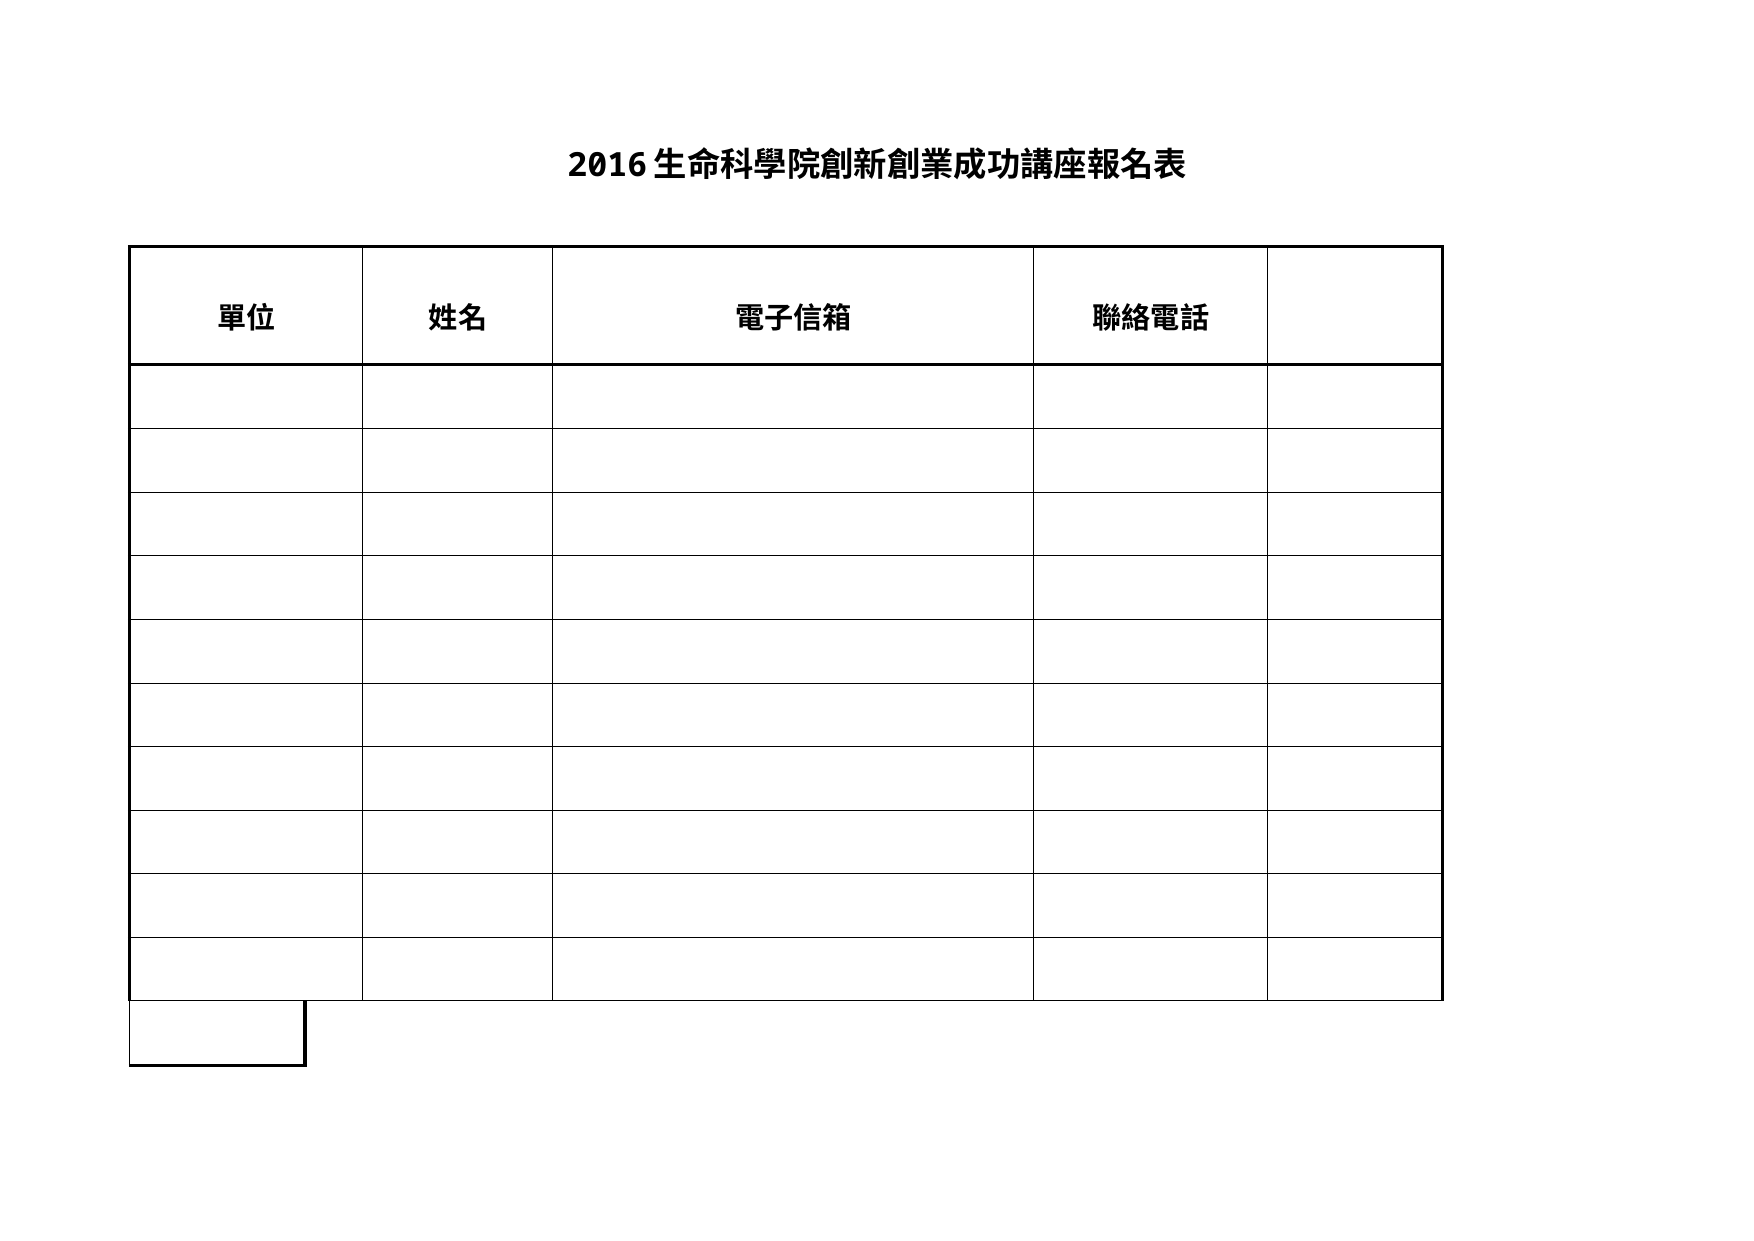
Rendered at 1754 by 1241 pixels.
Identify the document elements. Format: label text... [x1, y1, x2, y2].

table_cell [1034, 684, 1267, 746]
table_cell [1268, 493, 1441, 555]
table_cell [553, 366, 1033, 428]
table_cell [1034, 429, 1267, 492]
table_cell [363, 747, 552, 809]
table_cell [1268, 874, 1441, 937]
table_cell [363, 556, 552, 619]
table_cell [1034, 811, 1267, 873]
table_cell [1034, 938, 1267, 1000]
table_cell [1268, 684, 1441, 746]
table_cell [363, 1001, 553, 1064]
table_cell [131, 874, 362, 937]
table_cell [1034, 493, 1267, 555]
table_header 電子信箱 [553, 248, 1033, 363]
table_cell [363, 938, 552, 1000]
table_cell [363, 429, 552, 492]
table_cell [363, 493, 552, 555]
table_cell [553, 556, 1033, 619]
table_cell [131, 747, 362, 809]
table_header 姓名 [363, 248, 552, 363]
table_cell [1268, 620, 1441, 682]
table_cell [1268, 747, 1441, 809]
table_cell [553, 620, 1033, 682]
table_cell [131, 938, 362, 1000]
table_header [1268, 248, 1441, 363]
table_cell [131, 366, 362, 428]
table_cell [553, 429, 1033, 492]
table_cell [553, 1001, 1034, 1064]
table_cell [130, 1001, 303, 1064]
table_cell [1034, 620, 1267, 682]
table_cell [363, 811, 552, 873]
table_cell [131, 429, 362, 492]
table_cell [131, 684, 362, 746]
table_cell [1268, 811, 1441, 873]
table_cell [553, 747, 1033, 809]
table_cell [363, 620, 552, 682]
table_cell [553, 938, 1033, 1000]
table_cell [363, 874, 552, 937]
table_cell [1034, 747, 1267, 809]
table_cell [131, 556, 362, 619]
table_cell [553, 493, 1033, 555]
table_cell [307, 1001, 363, 1064]
table_cell [553, 684, 1033, 746]
table_cell [1268, 556, 1441, 619]
table_cell [1034, 556, 1267, 619]
table_header 聯絡電話 [1034, 248, 1267, 363]
table_header 單位 [131, 248, 362, 363]
table_cell [1268, 429, 1441, 492]
table_cell [1034, 366, 1267, 428]
table_cell [363, 684, 552, 746]
text 2016生命科學院創新創業成功講座報名表 [118, 120, 1636, 183]
table_cell [1268, 366, 1441, 428]
table_cell [131, 811, 362, 873]
table_cell [131, 493, 362, 555]
table_cell [363, 366, 552, 428]
table_cell [131, 620, 362, 682]
table_cell [1034, 874, 1267, 937]
table_cell [553, 811, 1033, 873]
table_cell [1267, 1001, 1443, 1064]
table_cell [1268, 938, 1441, 1000]
table_cell [553, 874, 1033, 937]
table_cell [1034, 1001, 1267, 1064]
